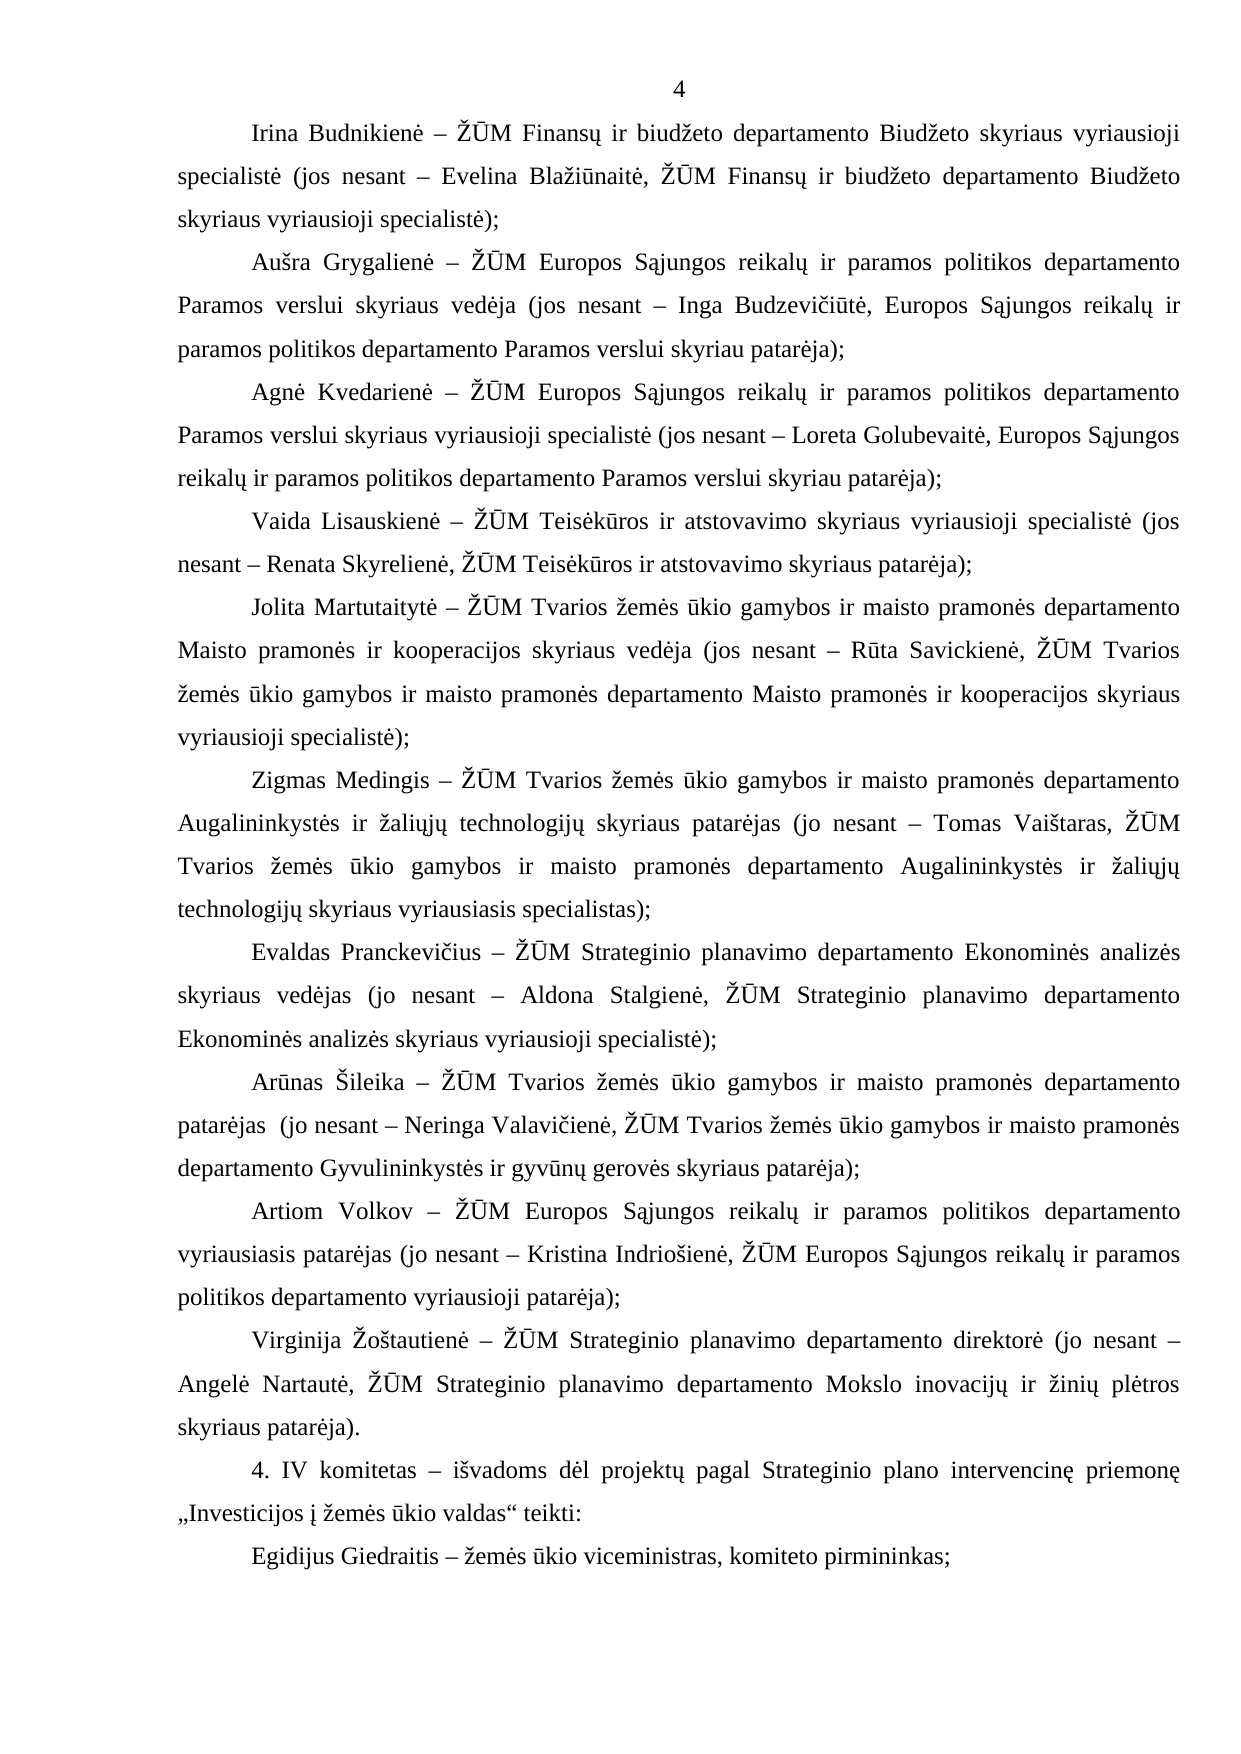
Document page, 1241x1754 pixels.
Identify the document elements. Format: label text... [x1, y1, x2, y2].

text Arūnas Šileika – ŽŪM Tvarios žemės ūkio gamybos ir maisto pramonės departamento patarėjas (jo nesant – Neringa Valavičienė, ŽŪM Tvarios žemės ūkio gamybos ir maisto pramonės departamento Gyvulininkystės ir gyvūnų gerovės skyriaus patarėja); [177, 1067, 1181, 1182]
text Vaida Lisauskienė – ŽŪM Teisėkūros ir atstovavimo skyriaus vyriausioji specialistė (jos nesant – Renata Skyrelienė, ŽŪM Teisėkūros ir atstovavimo skyriaus patarėja); [177, 506, 1181, 578]
text Artiom Volkov – ŽŪM Europos Sąjungos reikalų ir paramos politikos departamento vyriausiasis patarėjas (jo nesant – Kristina Indriošienė, ŽŪM Europos Sąjungos reikalų ir paramos politikos departamento vyriausioji patarėja); [177, 1196, 1181, 1311]
text Aušra Grygalienė – ŽŪM Europos Sąjungos reikalų ir paramos politikos departamento Paramos verslui skyriaus vedėja (jos nesant – Inga Budzevičiūtė, Europos Sąjungos reikalų ir paramos politikos departamento Paramos verslui skyriau patarėja); [177, 247, 1181, 362]
text Agnė Kvedarienė – ŽŪM Europos Sąjungos reikalų ir paramos politikos departamento Paramos verslui skyriaus vyriausioji specialistė (jos nesant – Loreta Golubevaitė, Europos Sąjungos reikalų ir paramos politikos departamento Paramos verslui skyriau patarėja); [177, 377, 1181, 492]
text 4. IV komitetas – išvadoms dėl projektų pagal Strateginio plano intervencinę priemonę „Investicijos į žemės ūkio valdas“ teikti: [177, 1455, 1181, 1527]
text Evaldas Pranckevičius – ŽŪM Strateginio planavimo departamento Ekonominės analizės skyriaus vedėjas (jo nesant – Aldona Stalgienė, ŽŪM Strateginio planavimo departamento Ekonominės analizės skyriaus vyriausioji specialistė); [177, 937, 1181, 1052]
text Virginija Žoštautienė – ŽŪM Strateginio planavimo departamento direktorė (jo nesant –Angelė Nartautė, ŽŪM Strateginio planavimo departamento Mokslo inovacijų ir žinių plėtros skyriaus patarėja). [177, 1326, 1181, 1441]
text Egidijus Giedraitis – žemės ūkio viceministras, komiteto pirmininkas; [177, 1541, 1181, 1570]
text Irina Budnikienė – ŽŪM Finansų ir biudžeto departamento Biudžeto skyriaus vyriausioji specialistė (jos nesant – Evelina Blažiūnaitė, ŽŪM Finansų ir biudžeto departamento Biudžeto skyriaus vyriausioji specialistė); [177, 118, 1181, 233]
text Jolita Martutaitytė – ŽŪM Tvarios žemės ūkio gamybos ir maisto pramonės departamento Maisto pramonės ir kooperacijos skyriaus vedėja (jos nesant – Rūta Savickienė, ŽŪM Tvarios žemės ūkio gamybos ir maisto pramonės departamento Maisto pramonės ir kooperacijos skyriaus vyriausioji specialistė); [177, 592, 1181, 751]
text Zigmas Medingis – ŽŪM Tvarios žemės ūkio gamybos ir maisto pramonės departamento Augalininkystės ir žaliųjų technologijų skyriaus patarėjas (jo nesant – Tomas Vaištaras, ŽŪM Tvarios žemės ūkio gamybos ir maisto pramonės departamento Augalininkystės ir žaliųjų technologijų skyriaus vyriausiasis specialistas); [177, 765, 1181, 923]
